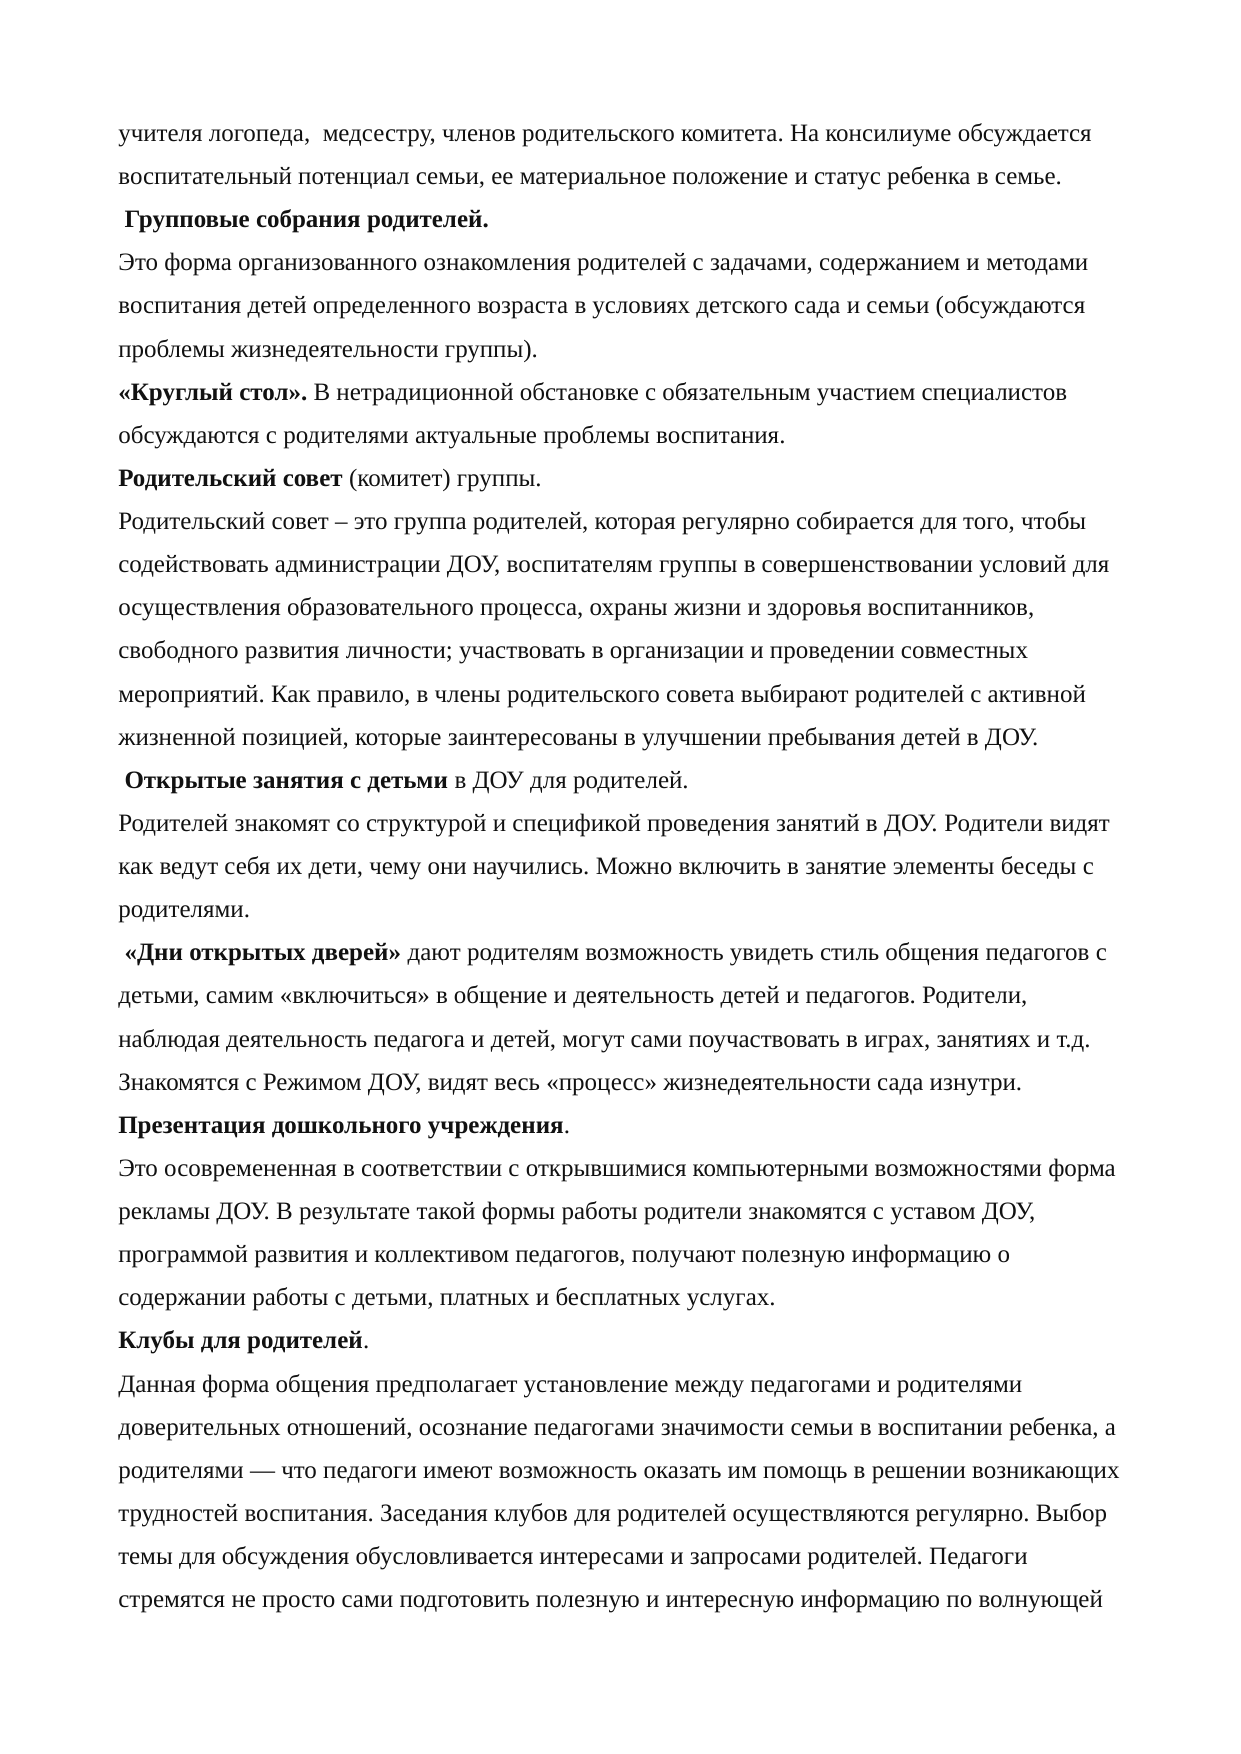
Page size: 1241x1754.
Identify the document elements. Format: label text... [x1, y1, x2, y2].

text Родительский совет (комитет) группы. [118, 463, 1122, 492]
text Данная форма общения предполагает установление между педагогами и родителями доверительных отношений, осознание педагогами значимости семьи в воспитании ребенка, а родителями — что педагоги имеют возможность оказать им помощь в решении возникающих трудностей воспитания. Заседания клубов для родителей осуществляются регулярно. Выбор темы для обсуждения обусловливается интересами и запросами родителей. Педагоги стремятся не просто сами подготовить полезную и интересную информацию по волнующей [118, 1369, 1122, 1613]
text «Дни открытых дверей» дают родителям возможность увидеть стиль общения педагогов с детьми, самим «включиться» в общение и деятельность детей и педагогов. Родители, наблюдая деятельность педагога и детей, могут сами поучаствовать в играх, занятиях и т.д. Знакомятся с Режимом ДОУ, видят весь «процесс» жизнедеятельности сада изнутри. [118, 937, 1122, 1096]
text Групповые собрания родителей. [118, 204, 1122, 233]
text Родителей знакомят со структурой и спецификой проведения занятий в ДОУ. Родители видят как ведут себя их дети, чему они научились. Можно включить в занятие элементы беседы с родителями. [118, 808, 1122, 923]
text Это форма организованного ознакомления родителей с задачами, содержанием и методами воспитания детей определенного возраста в условиях детского сада и семьи (обсуждаются проблемы жизнедеятельности группы). [118, 247, 1122, 362]
text Клубы для родителей. [118, 1326, 1122, 1354]
text Презентация дошкольного учреждения. [118, 1110, 1122, 1139]
text учителя логопеда, медсестру, членов родительского комитета. На консилиуме обсуждается воспитательный потенциал семьи, ее материальное положение и статус ребенка в семье. [118, 118, 1122, 190]
text «Круглый стол». В нетрадиционной обстановке с обязательным участием специалистов обсуждаются с родителями актуальные проблемы воспитания. [118, 377, 1122, 449]
text Родительский совет – это группа родителей, которая регулярно собирается для того, чтобы содействовать администрации ДОУ, воспитателям группы в совершенствовании условий для осуществления образовательного процесса, охраны жизни и здоровья воспитанников, свободного развития личности; участвовать в организации и проведении совместных мероприятий. Как правило, в члены родительского совета выбирают родителей с активной жизненной позицией, которые заинтересованы в улучшении пребывания детей в ДОУ. [118, 506, 1122, 751]
text Это осовремененная в соответствии с открывшимися компьютерными возможностями форма рекламы ДОУ. В результате такой формы работы родители знакомятся с уставом ДОУ, программой развития и коллективом педагогов, получают полезную информацию о содержании работы с детьми, платных и бесплатных услугах. [118, 1153, 1122, 1311]
text Открытые занятия с детьми в ДОУ для родителей. [118, 765, 1122, 794]
